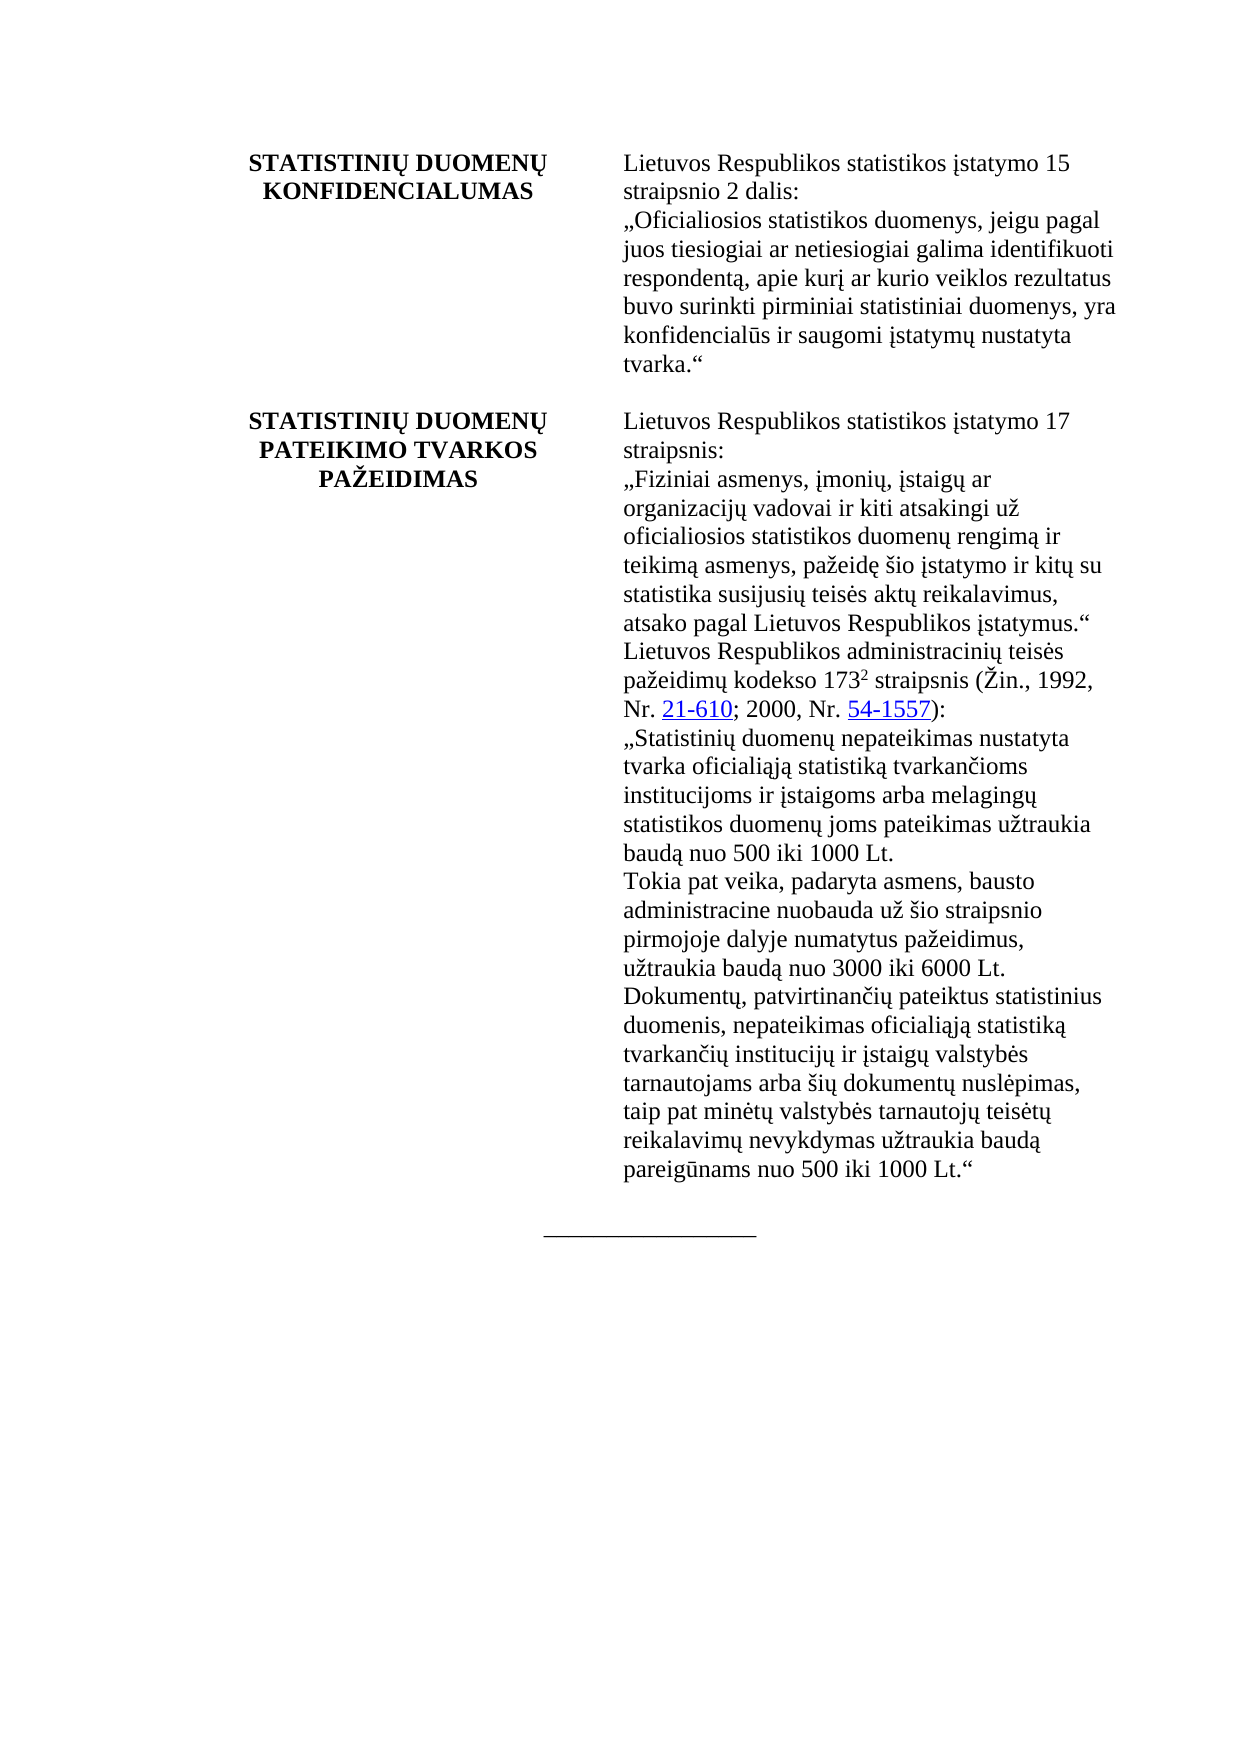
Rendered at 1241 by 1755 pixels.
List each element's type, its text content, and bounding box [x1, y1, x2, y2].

table_cell Lietuvos Respublikos statistikos įstatymo 15 straipsnio 2 dalis: „Oficialiosios statistikos duomenys, jeigu pagal juos tiesiogiai ar netiesiogiai galima identifikuoti respondentą, apie kurį ar kurio veiklos rezultatus buvo surinkti pirminiai statistiniai duomenys, yra konfidencialūs ir saugomi įstatymų nustatyta tvarka.“ [619, 148, 1122, 406]
table_cell Lietuvos Respublikos statistikos įstatymo 17 straipsnis: „Fiziniai asmenys, įmonių, įstaigų ar organizacijų vadovai ir kiti atsakingi už oficialiosios statistikos duomenų rengimą ir teikimą asmenys, pažeidę šio įstatymo ir kitų su statistika susijusių teisės aktų reikalavimus, atsako pagal Lietuvos Respublikos įstatymus.“ Lietuvos Respublikos administracinių teisės pažeidimų kodekso 1732 straipsnis (Žin., 1992, Nr. 21-610; 2000, Nr. 54-1557): „Statistinių duomenų nepateikimas nustatyta tvarka oficialiąją statistiką tvarkančioms institucijoms ir įstaigoms arba melagingų statistikos duomenų joms pateikimas užtraukia baudą nuo 500 iki 1000 Lt. Tokia pat veika, padaryta asmens, bausto administracine nuobauda už šio straipsnio pirmojoje dalyje numatytus pažeidimus, užtraukia baudą nuo 3000 iki 6000 Lt. Dokumentų, patvirtinančių pateiktus statistinius duomenis, nepateikimas oficialiąją statistiką tvarkančių institucijų ir įstaigų valstybės tarnautojams arba šių dokumentų nuslėpimas, taip pat minėtų valstybės tarnautojų teisėtų reikalavimų nevykdymas užtraukia baudą pareigūnams nuo 500 iki 1000 Lt.“ [619, 406, 1122, 1183]
table_cell STATISTINIŲ DUOMENŲ KONFIDENCIALUMAS [177, 148, 619, 406]
text _________________ [177, 1211, 1122, 1240]
table_cell STATISTINIŲ DUOMENŲ PATEIKIMO TVARKOS PAŽEIDIMAS [177, 406, 619, 1183]
